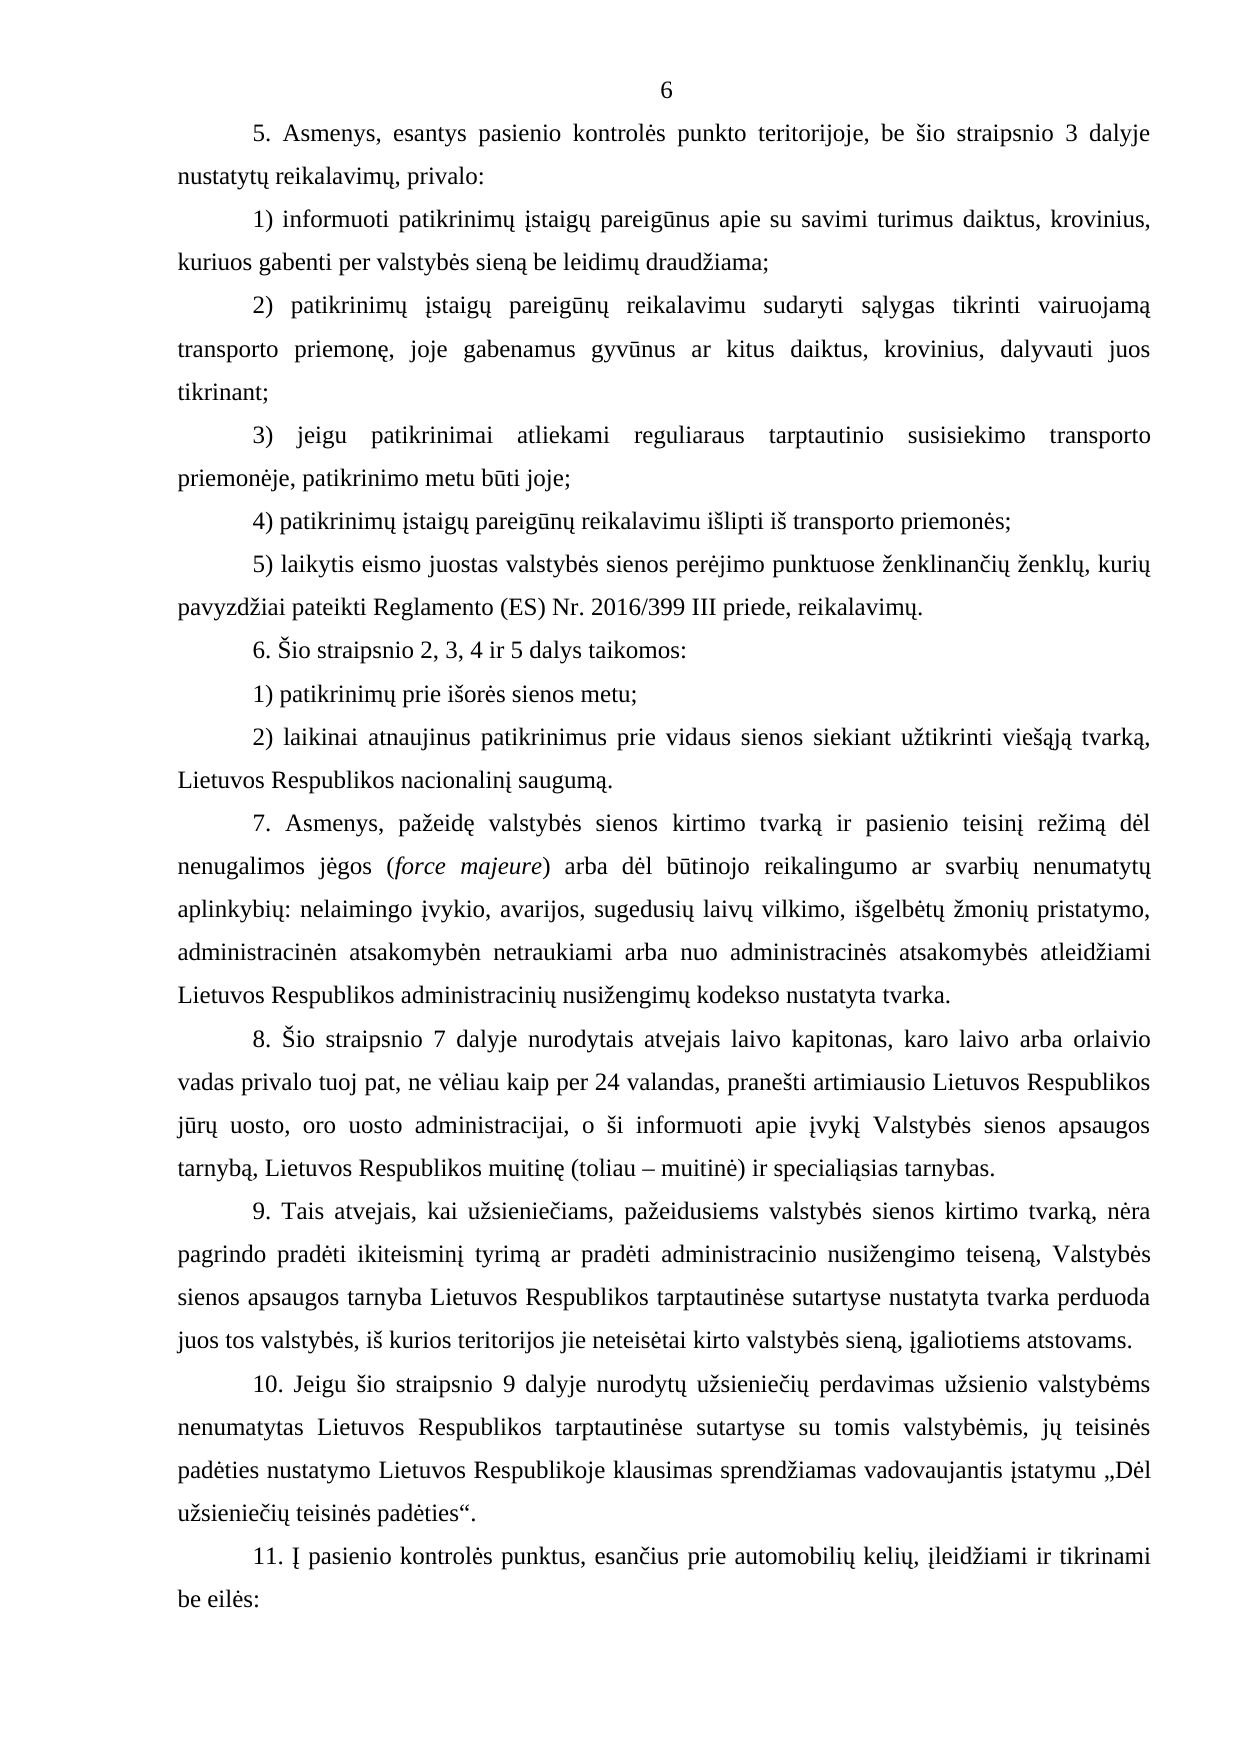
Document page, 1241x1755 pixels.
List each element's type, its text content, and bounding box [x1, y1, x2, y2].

text 10. Jeigu šio straipsnio 9 dalyje nurodytų užsieniečių perdavimas užsienio valstybėms nenumatytas Lietuvos Respublikos tarptautinėse sutartyse su tomis valstybėmis, jų teisinės padėties nustatymo Lietuvos Respublikoje klausimas sprendžiamas vadovaujantis įstatymu „Dėl užsieniečių teisinės padėties“. [177, 1369, 1152, 1527]
text 5. Asmenys, esantys pasienio kontrolės punkto teritorijoje, be šio straipsnio 3 dalyje nustatytų reikalavimų, privalo: [177, 118, 1152, 190]
text 7. Asmenys, pažeidę valstybės sienos kirtimo tvarką ir pasienio teisinį režimą dėl nenugalimos jėgos (force majeure) arba dėl būtinojo reikalingumo ar svarbių nenumatytų aplinkybių: nelaimingo įvykio, avarijos, sugedusių laivų vilkimo, išgelbėtų žmonių pristatymo, administracinėn atsakomybėn netraukiami arba nuo administracinės atsakomybės atleidžiami Lietuvos Respublikos administracinių nusižengimų kodekso nustatyta tvarka. [177, 808, 1152, 1009]
text 9. Tais atvejais, kai užsieniečiams, pažeidusiems valstybės sienos kirtimo tvarką, nėra pagrindo pradėti ikiteisminį tyrimą ar pradėti administracinio nusižengimo teiseną, Valstybės sienos apsaugos tarnyba Lietuvos Respublikos tarptautinėse sutartyse nustatyta tvarka perduoda juos tos valstybės, iš kurios teritorijos jie neteisėtai kirto valstybės sieną, įgaliotiems atstovams. [177, 1196, 1152, 1354]
text 1) informuoti patikrinimų įstaigų pareigūnus apie su savimi turimus daiktus, krovinius, kuriuos gabenti per valstybės sieną be leidimų draudžiama; [177, 204, 1152, 276]
text 11. Į pasienio kontrolės punktus, esančius prie automobilių kelių, įleidžiami ir tikrinami be eilės: [177, 1541, 1152, 1613]
text 5) laikytis eismo juostas valstybės sienos perėjimo punktuose ženklinančių ženklų, kurių pavyzdžiai pateikti Reglamento (ES) Nr. 2016/399 III priede, reikalavimų. [177, 549, 1152, 621]
text 6. Šio straipsnio 2, 3, 4 ir 5 dalys taikomos: [177, 636, 1152, 664]
text 1) patikrinimų prie išorės sienos metu; [177, 679, 1152, 707]
text 3) jeigu patikrinimai atliekami reguliaraus tarptautinio susisiekimo transporto priemonėje, patikrinimo metu būti joje; [177, 420, 1152, 492]
text 8. Šio straipsnio 7 dalyje nurodytais atvejais laivo kapitonas, karo laivo arba orlaivio vadas privalo tuoj pat, ne vėliau kaip per 24 valandas, pranešti artimiausio Lietuvos Respublikos jūrų uosto, oro uosto administracijai, o ši informuoti apie įvykį Valstybės sienos apsaugos tarnybą, Lietuvos Respublikos muitinę (toliau – muitinė) ir specialiąsias tarnybas. [177, 1024, 1152, 1182]
text 2) laikinai atnaujinus patikrinimus prie vidaus sienos siekiant užtikrinti viešąją tvarką, Lietuvos Respublikos nacionalinį saugumą. [177, 722, 1152, 794]
text 2) patikrinimų įstaigų pareigūnų reikalavimu sudaryti sąlygas tikrinti vairuojamą transporto priemonę, joje gabenamus gyvūnus ar kitus daiktus, krovinius, dalyvauti juos tikrinant; [177, 291, 1152, 406]
text 4) patikrinimų įstaigų pareigūnų reikalavimu išlipti iš transporto priemonės; [177, 506, 1152, 535]
